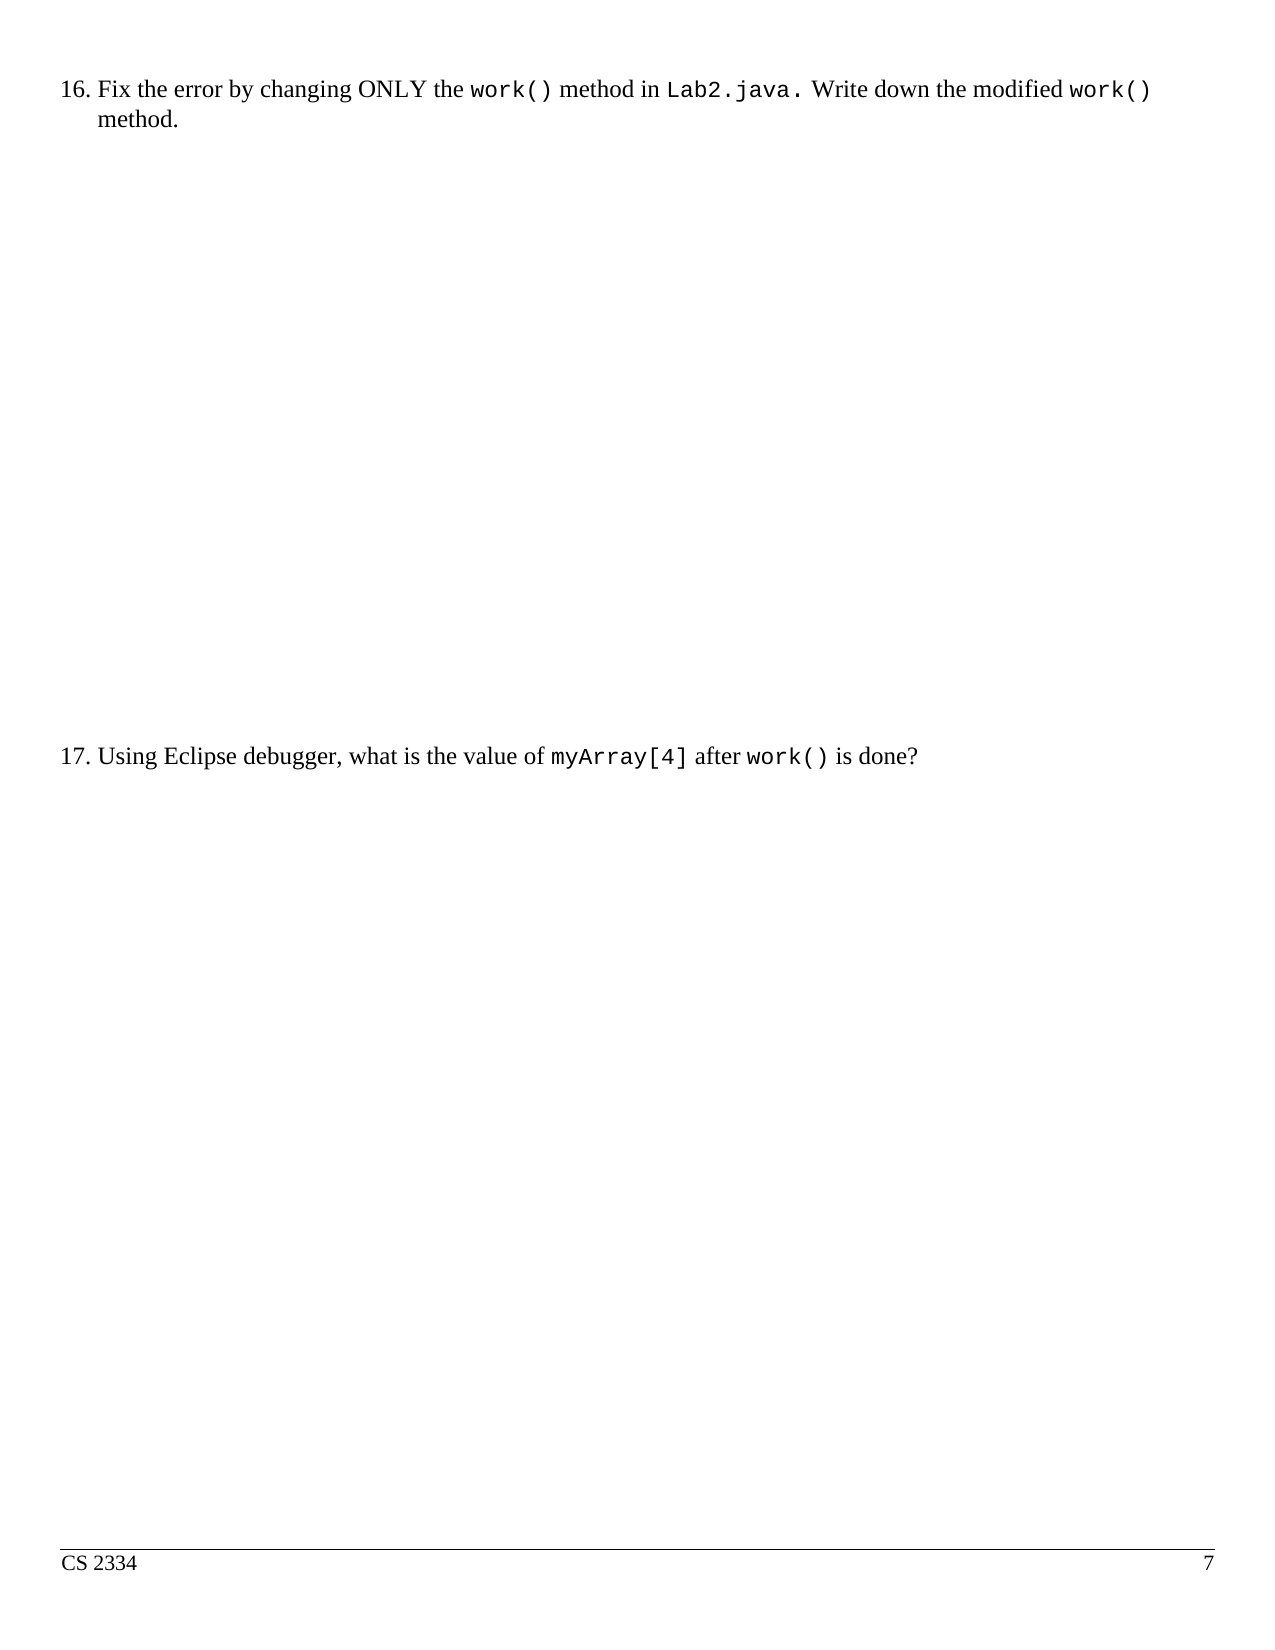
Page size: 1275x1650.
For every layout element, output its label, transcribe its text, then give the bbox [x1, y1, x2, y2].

list Fix the error by changing ONLY the work() method in Lab2.java. Write down the modified work() method. [60, 75, 1215, 132]
list Using Eclipse debugger, what is the value of myArray[4] after work() is done? [60, 742, 1215, 771]
